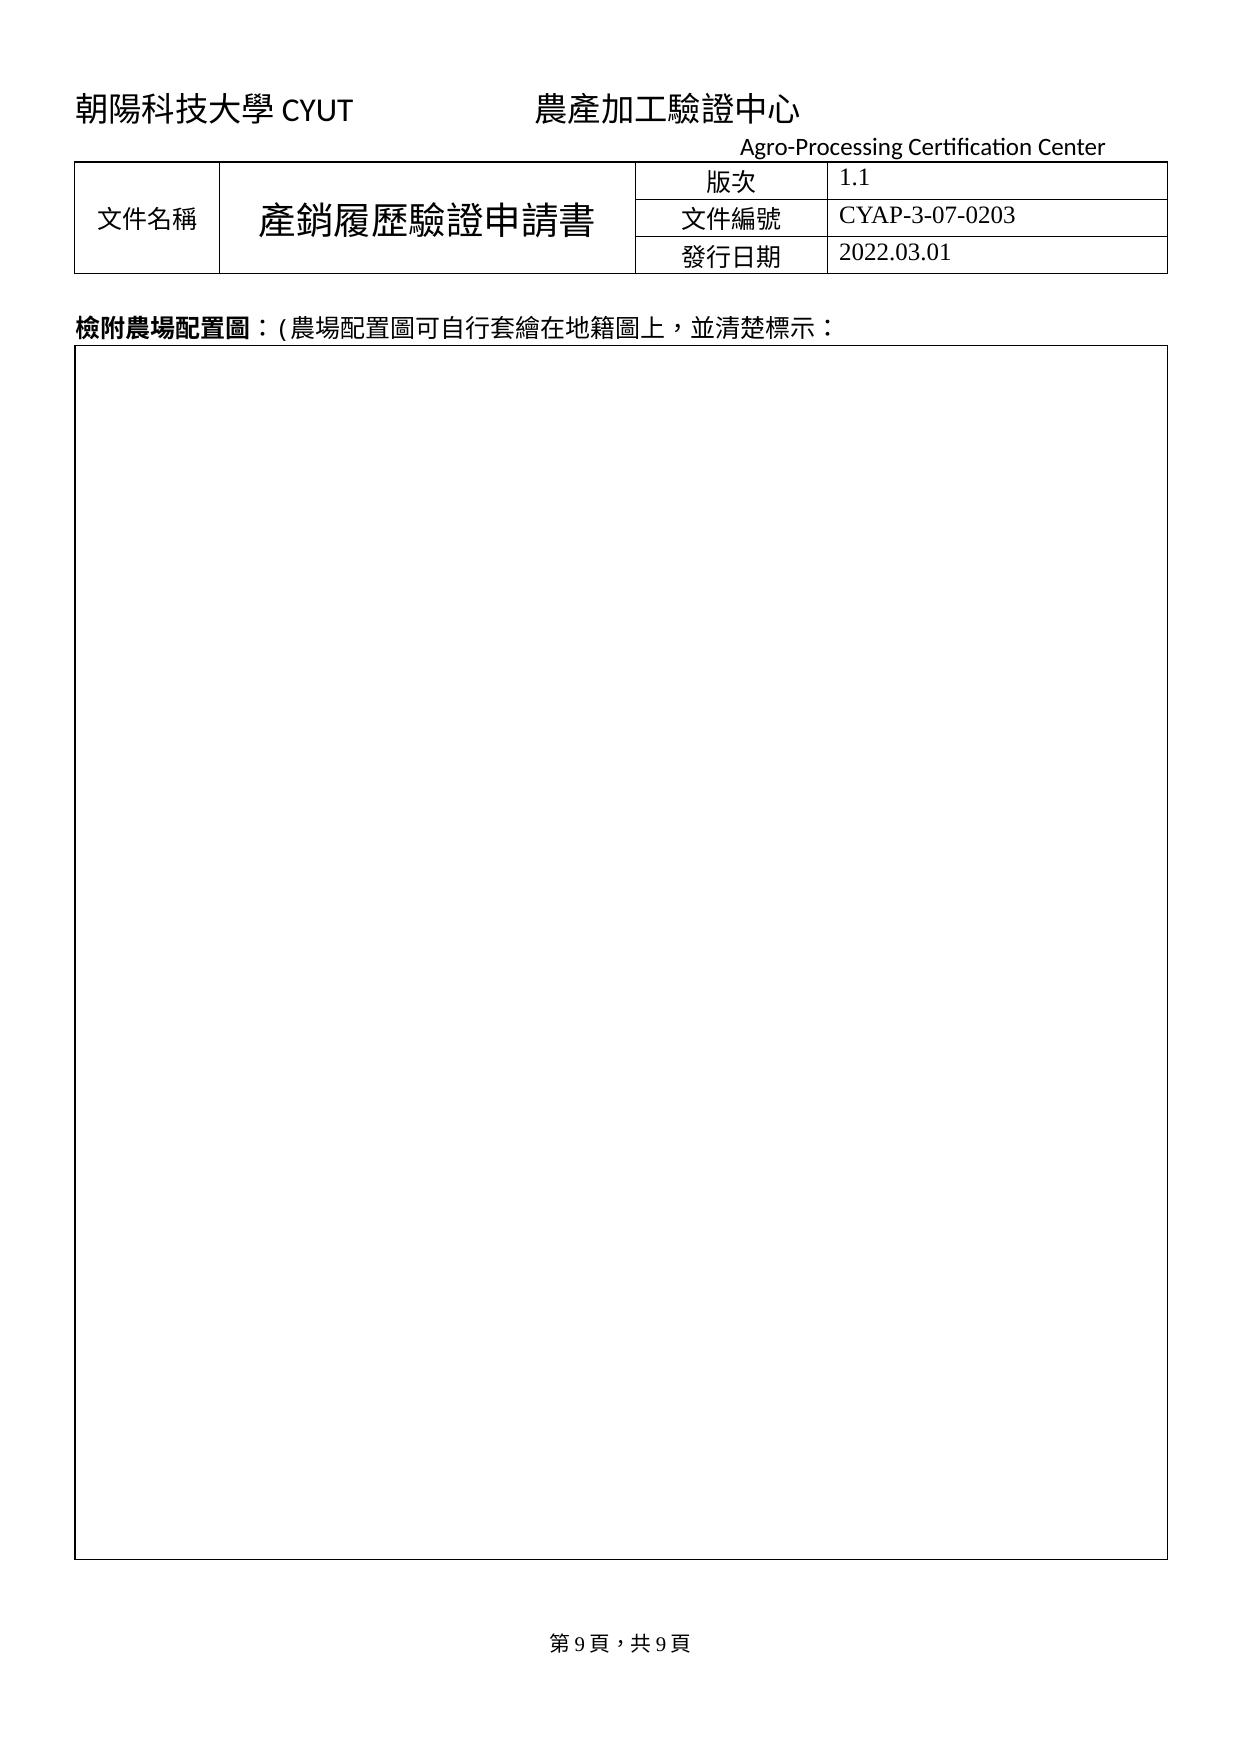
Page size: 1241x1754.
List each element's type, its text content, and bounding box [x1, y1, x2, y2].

table_header [76, 346, 1167, 1559]
text 檢附農場配置圖：(農場配置圖可自行套繪在地籍圖上，並清楚標示： [75, 307, 1165, 345]
